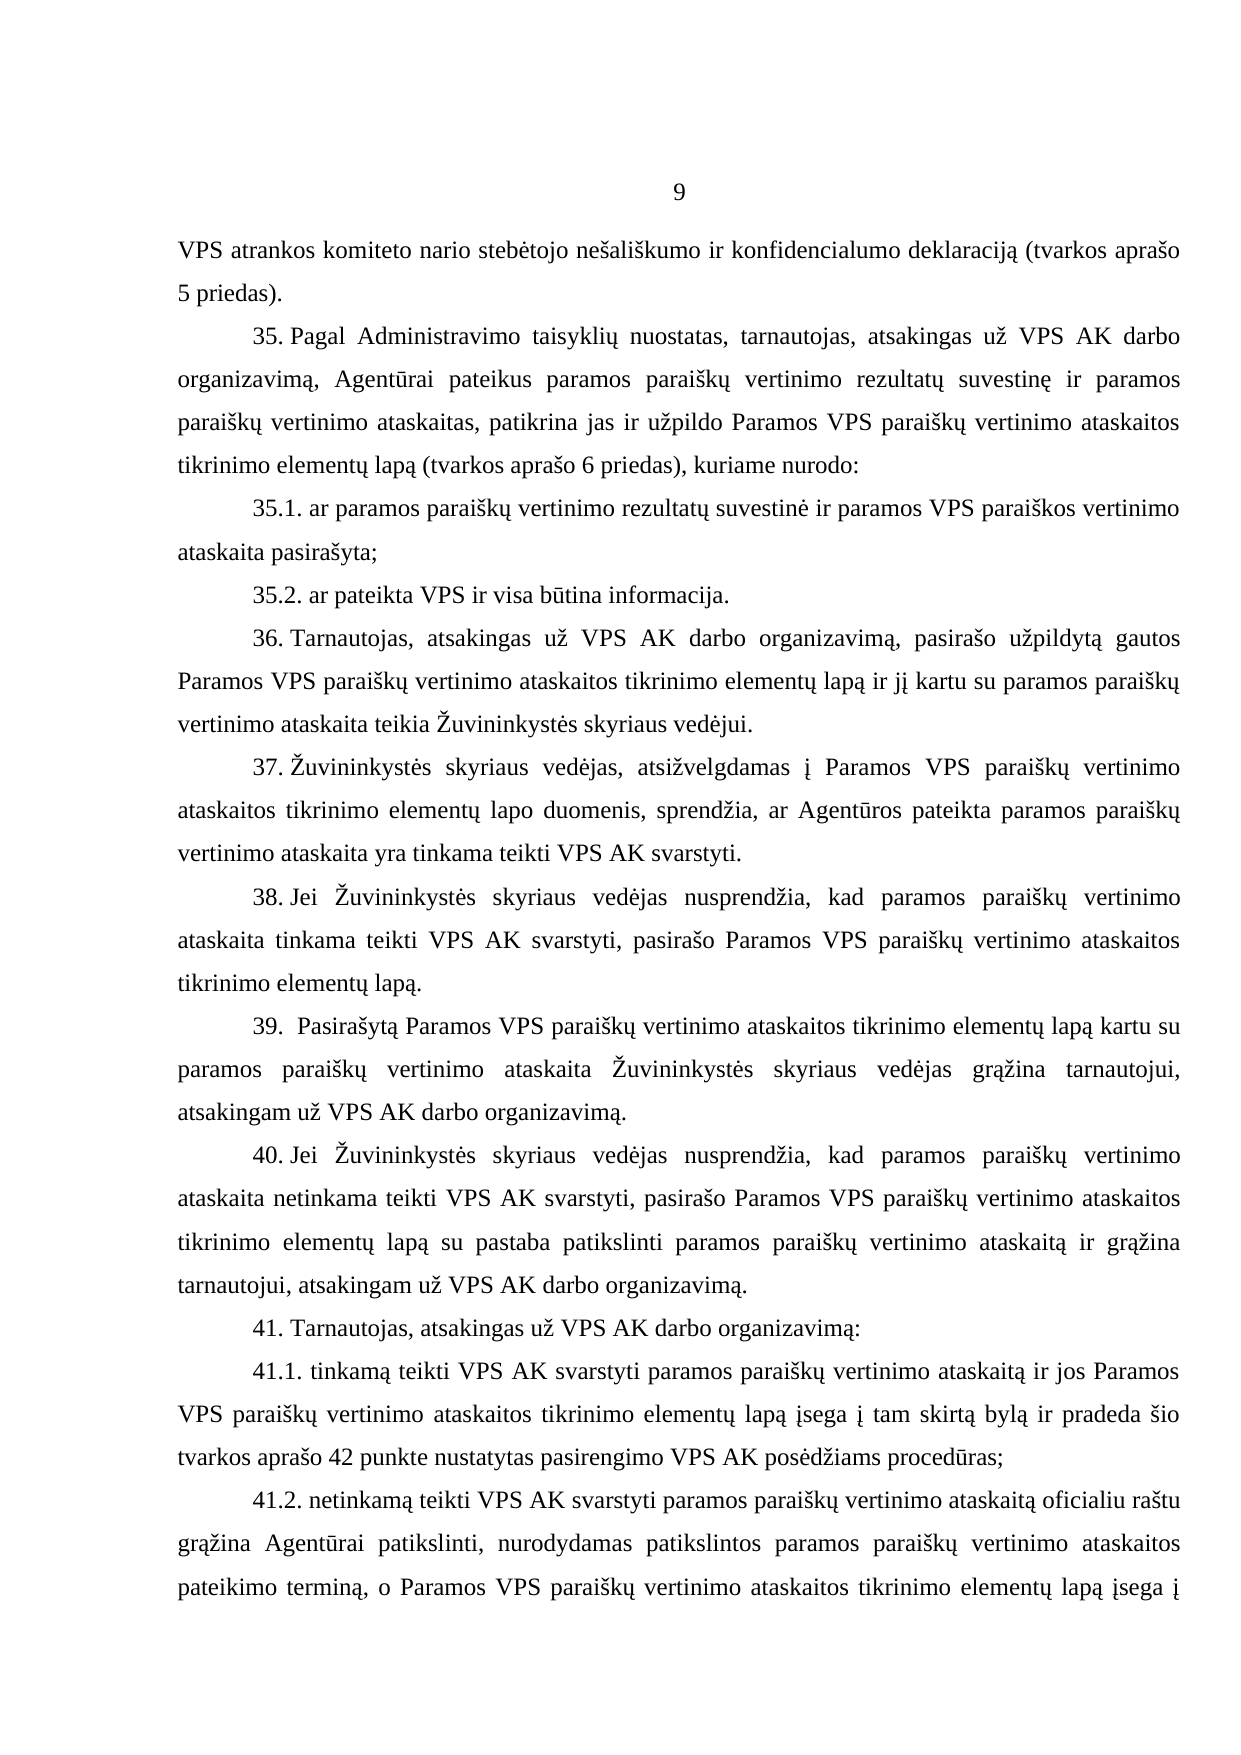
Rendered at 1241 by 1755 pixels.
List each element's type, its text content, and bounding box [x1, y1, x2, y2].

text 40. Jei Žuvininkystės skyriaus vedėjas nusprendžia, kad paramos paraiškų vertinimo ataskaita netinkama teikti VPS AK svarstyti, pasirašo Paramos VPS paraiškų vertinimo ataskaitos tikrinimo elementų lapą su pastaba patikslinti paramos paraiškų vertinimo ataskaitą ir grąžina tarnautojui, atsakingam už VPS AK darbo organizavimą. [177, 1140, 1181, 1298]
text 35. Pagal Administravimo taisyklių nuostatas, tarnautojas, atsakingas už VPS AK darbo organizavimą, Agentūrai pateikus paramos paraiškų vertinimo rezultatų suvestinę ir paramos paraiškų vertinimo ataskaitas, patikrina jas ir užpildo Paramos VPS paraiškų vertinimo ataskaitos tikrinimo elementų lapą (tvarkos aprašo 6 priedas), kuriame nurodo: [177, 321, 1181, 479]
text 35.1. ar paramos paraiškų vertinimo rezultatų suvestinė ir paramos VPS paraiškos vertinimo ataskaita pasirašyta; [177, 493, 1181, 565]
text 41.1. tinkamą teikti VPS AK svarstyti paramos paraiškų vertinimo ataskaitą ir jos Paramos VPS paraiškų vertinimo ataskaitos tikrinimo elementų lapą įsega į tam skirtą bylą ir pradeda šio tvarkos aprašo 42 punkte nustatytas pasirengimo VPS AK posėdžiams procedūras; [177, 1356, 1181, 1471]
text 38. Jei Žuvininkystės skyriaus vedėjas nusprendžia, kad paramos paraiškų vertinimo ataskaita tinkama teikti VPS AK svarstyti, pasirašo Paramos VPS paraiškų vertinimo ataskaitos tikrinimo elementų lapą. [177, 882, 1181, 997]
text VPS atrankos komiteto nario stebėtojo nešališkumo ir konfidencialumo deklaraciją (tvarkos aprašo 5 priedas). [177, 235, 1181, 307]
text 37. Žuvininkystės skyriaus vedėjas, atsižvelgdamas į Paramos VPS paraiškų vertinimo ataskaitos tikrinimo elementų lapo duomenis, sprendžia, ar Agentūros pateikta paramos paraiškų vertinimo ataskaita yra tinkama teikti VPS AK svarstyti. [177, 752, 1181, 867]
text 39. Pasirašytą Paramos VPS paraiškų vertinimo ataskaitos tikrinimo elementų lapą kartu su paramos paraiškų vertinimo ataskaita Žuvininkystės skyriaus vedėjas grąžina tarnautojui, atsakingam už VPS AK darbo organizavimą. [177, 1011, 1181, 1126]
text 41. Tarnautojas, atsakingas už VPS AK darbo organizavimą: [177, 1313, 1181, 1342]
text 41.2. netinkamą teikti VPS AK svarstyti paramos paraiškų vertinimo ataskaitą oficialiu raštu grąžina Agentūrai patikslinti, nurodydamas patikslintos paramos paraiškų vertinimo ataskaitos pateikimo terminą, o Paramos VPS paraiškų vertinimo ataskaitos tikrinimo elementų lapą įsega į [177, 1485, 1181, 1600]
text 35.2. ar pateikta VPS ir visa būtina informacija. [177, 580, 1181, 608]
text 36. Tarnautojas, atsakingas už VPS AK darbo organizavimą, pasirašo užpildytą gautos Paramos VPS paraiškų vertinimo ataskaitos tikrinimo elementų lapą ir jį kartu su paramos paraiškų vertinimo ataskaita teikia Žuvininkystės skyriaus vedėjui. [177, 623, 1181, 738]
